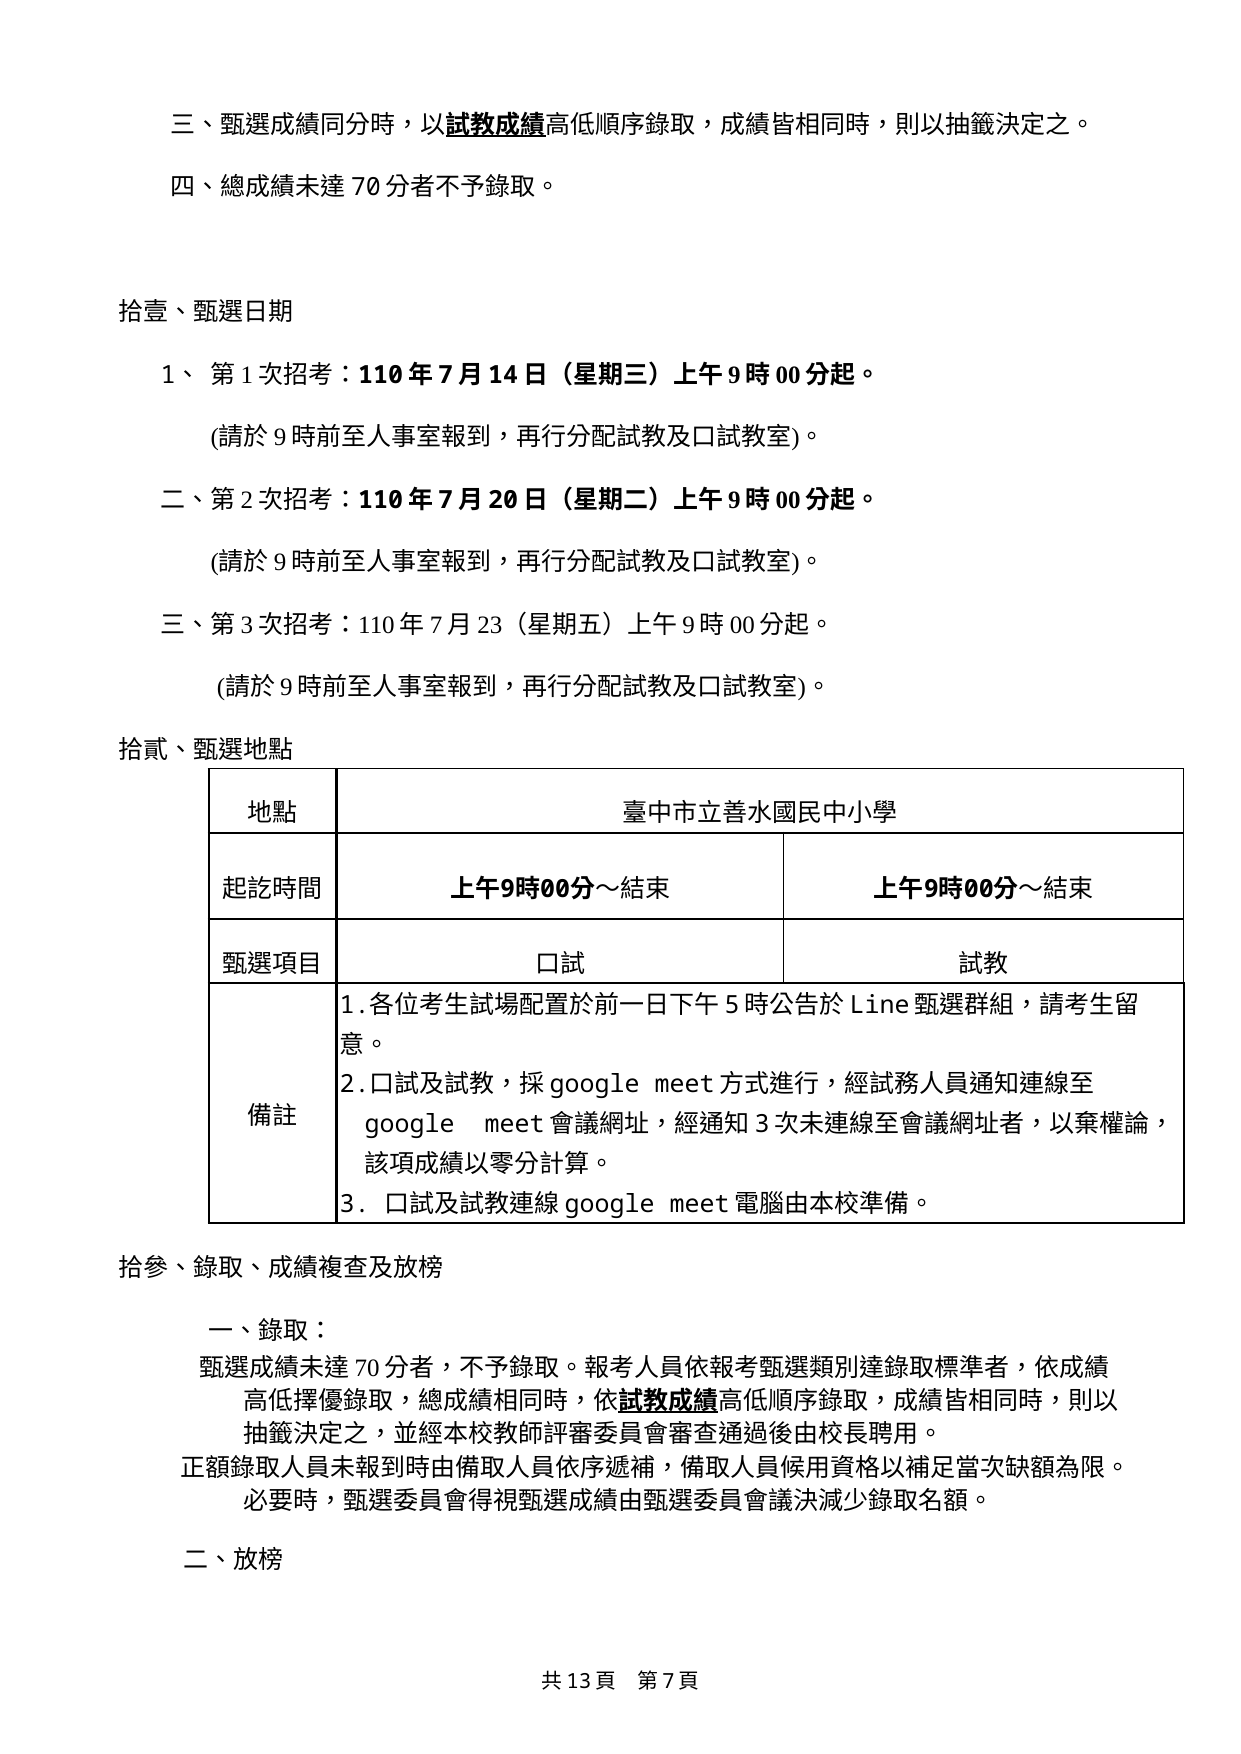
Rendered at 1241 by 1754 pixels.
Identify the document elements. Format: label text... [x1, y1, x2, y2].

text 一、錄取： [118, 1287, 1122, 1349]
table_cell 起訖時間 [210, 834, 335, 918]
text (請於9時前至人事室報到，再行分配試教及口試教室)。 [210, 393, 1122, 456]
text 三、第3次招考：110年7月23（星期五）上午9時00分起。 [148, 581, 1122, 643]
table_cell 上午9時00分～結束 [338, 834, 783, 918]
text 甄選成績未達70分者，不予錄取。報考人員依報考甄選類別達錄取標準者，依成績高低擇優錄取，總成績相同時，依試教成績高低順序錄取，成績皆相同時，則以抽籤決定之，並經本校教師評審委員會審查通過後由校長聘用。 [156, 1349, 1122, 1449]
table_cell 口試 [338, 920, 783, 982]
text (請於9時前至人事室報到，再行分配試教及口試教室)。 [148, 518, 1122, 581]
table_cell 備註 [210, 984, 335, 1222]
table_header 臺中市立善水國民中小學 [338, 769, 1183, 832]
text 二、放榜 [177, 1516, 1122, 1578]
table_cell 上午9時00分～結束 [784, 834, 1183, 918]
text 拾貳、甄選地點 [118, 706, 1122, 768]
text 拾壹、甄選日期 [118, 268, 1122, 331]
list 第1次招考：110年7月14日（星期三）上午9時00分起。 [160, 331, 1122, 393]
text 正額錄取人員未報到時由備取人員依序遞補，備取人員候用資格以補足當次缺額為限。必要時，甄選委員會得視甄選成績由甄選委員會議決減少錄取名額。 [118, 1449, 1122, 1516]
text 四、總成績未達70分者不予錄取。 [156, 143, 1122, 206]
table_cell 1.各位考生試場配置於前一日下午5時公告於Line甄選群組，請考生留意。 2.口試及試教，採google meet方式進行，經試務人員通知連線至google meet會議網址，經通知3次未連線至會議網址者，以棄權論，該項成績以零分計算。 3. 口試及試教連線google meet電腦由本校準備。 [338, 984, 1183, 1222]
text 三、甄選成績同分時，以試教成績高低順序錄取，成績皆相同時，則以抽籤決定之。 [156, 81, 1122, 143]
table_cell 試教 [784, 920, 1183, 982]
table_cell 甄選項目 [210, 920, 335, 982]
table_header 地點 [210, 769, 335, 832]
text 拾參、錄取、成績複查及放榜 [118, 1224, 1122, 1287]
text (請於9時前至人事室報到，再行分配試教及口試教室)。 [148, 643, 1122, 706]
text 二、第2次招考：110年7月20日（星期二）上午9時00分起。 [148, 456, 1122, 518]
